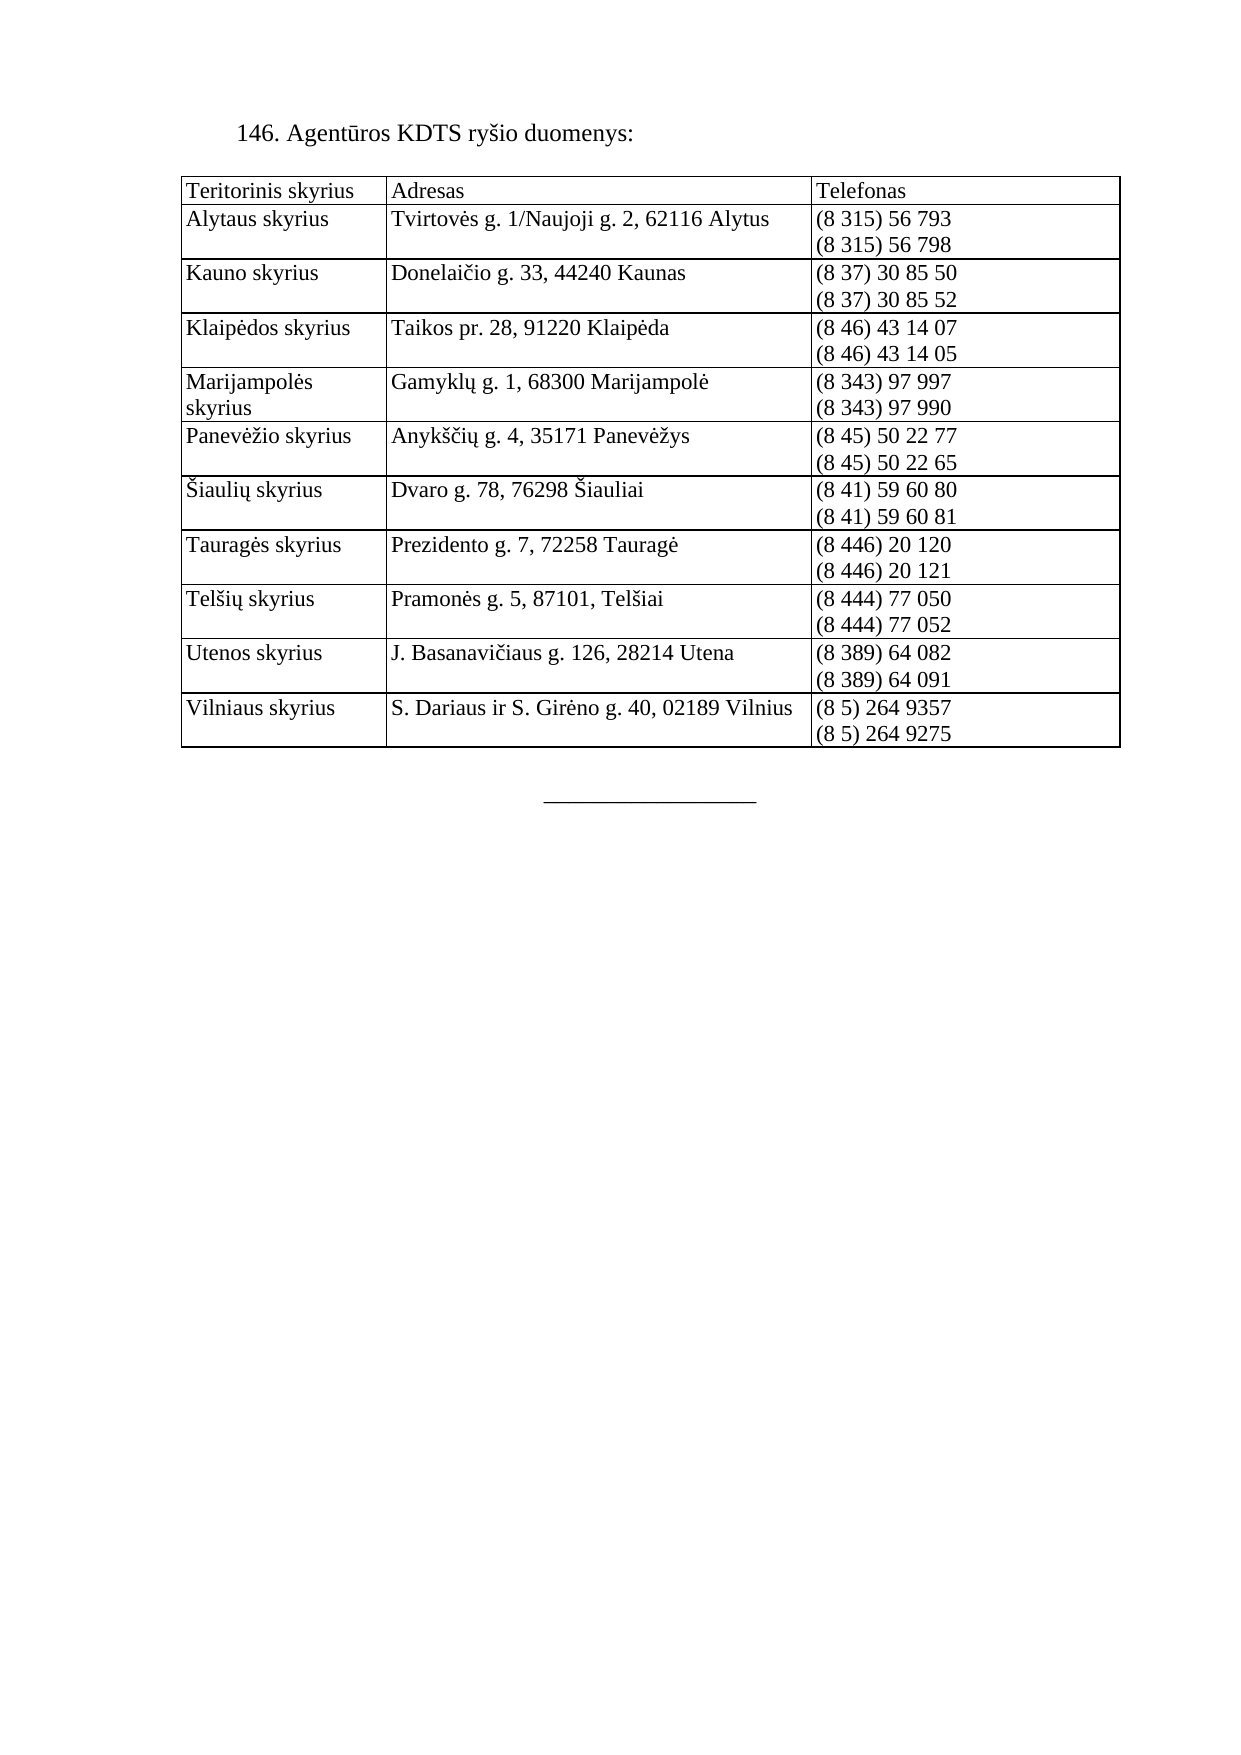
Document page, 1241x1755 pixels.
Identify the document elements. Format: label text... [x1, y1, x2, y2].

table_cell (8 343) 97 997 (8 343) 97 990 [812, 368, 1119, 421]
table_cell Tvirtovės g. 1/Naujoji g. 2, 62116 Alytus [387, 205, 811, 258]
table_cell Tauragės skyrius [182, 531, 386, 583]
table_cell S. Dariaus ir S. Girėno g. 40, 02189 Vilnius [387, 694, 811, 746]
table_cell Kauno skyrius [182, 260, 386, 312]
table_cell Telšių skyrius [182, 585, 386, 638]
table_cell Panevėžio skyrius [182, 422, 386, 475]
table_header Telefonas [812, 177, 1119, 203]
table_cell Marijampolės skyrius [182, 368, 386, 421]
table_cell (8 41) 59 60 80 (8 41) 59 60 81 [812, 477, 1119, 529]
table_cell (8 446) 20 120 (8 446) 20 121 [812, 531, 1119, 583]
text _________________ [177, 777, 1122, 805]
table_cell Donelaičio g. 33, 44240 Kaunas [387, 260, 811, 312]
table_cell Šiaulių skyrius [182, 477, 386, 529]
table_cell (8 46) 43 14 07 (8 46) 43 14 05 [812, 314, 1119, 366]
table_cell Utenos skyrius [182, 639, 386, 692]
table_cell (8 5) 264 9357 (8 5) 264 9275 [812, 694, 1119, 746]
table_cell Klaipėdos skyrius [182, 314, 386, 366]
table_cell Prezidento g. 7, 72258 Tauragė [387, 531, 811, 583]
table_cell Taikos pr. 28, 91220 Klaipėda [387, 314, 811, 366]
table_cell J. Basanavičiaus g. 126, 28214 Utena [387, 639, 811, 692]
table_cell Gamyklų g. 1, 68300 Marijampolė [387, 368, 811, 421]
table_header Teritorinis skyrius [182, 177, 386, 203]
table_cell Dvaro g. 78, 76298 Šiauliai [387, 477, 811, 529]
table_cell (8 45) 50 22 77 (8 45) 50 22 65 [812, 422, 1119, 475]
table_cell (8 444) 77 050 (8 444) 77 052 [812, 585, 1119, 638]
table_cell (8 315) 56 793 (8 315) 56 798 [812, 205, 1119, 258]
table_cell Pramonės g. 5, 87101, Telšiai [387, 585, 811, 638]
table_cell (8 37) 30 85 50 (8 37) 30 85 52 [812, 260, 1119, 312]
table_cell Anykščių g. 4, 35171 Panevėžys [387, 422, 811, 475]
table_cell Alytaus skyrius [182, 205, 386, 258]
text 146. Agentūros KDTS ryšio duomenys: [177, 118, 1122, 147]
table_cell (8 389) 64 082 (8 389) 64 091 [812, 639, 1119, 692]
table_cell Vilniaus skyrius [182, 694, 386, 746]
table_header Adresas [387, 177, 811, 203]
